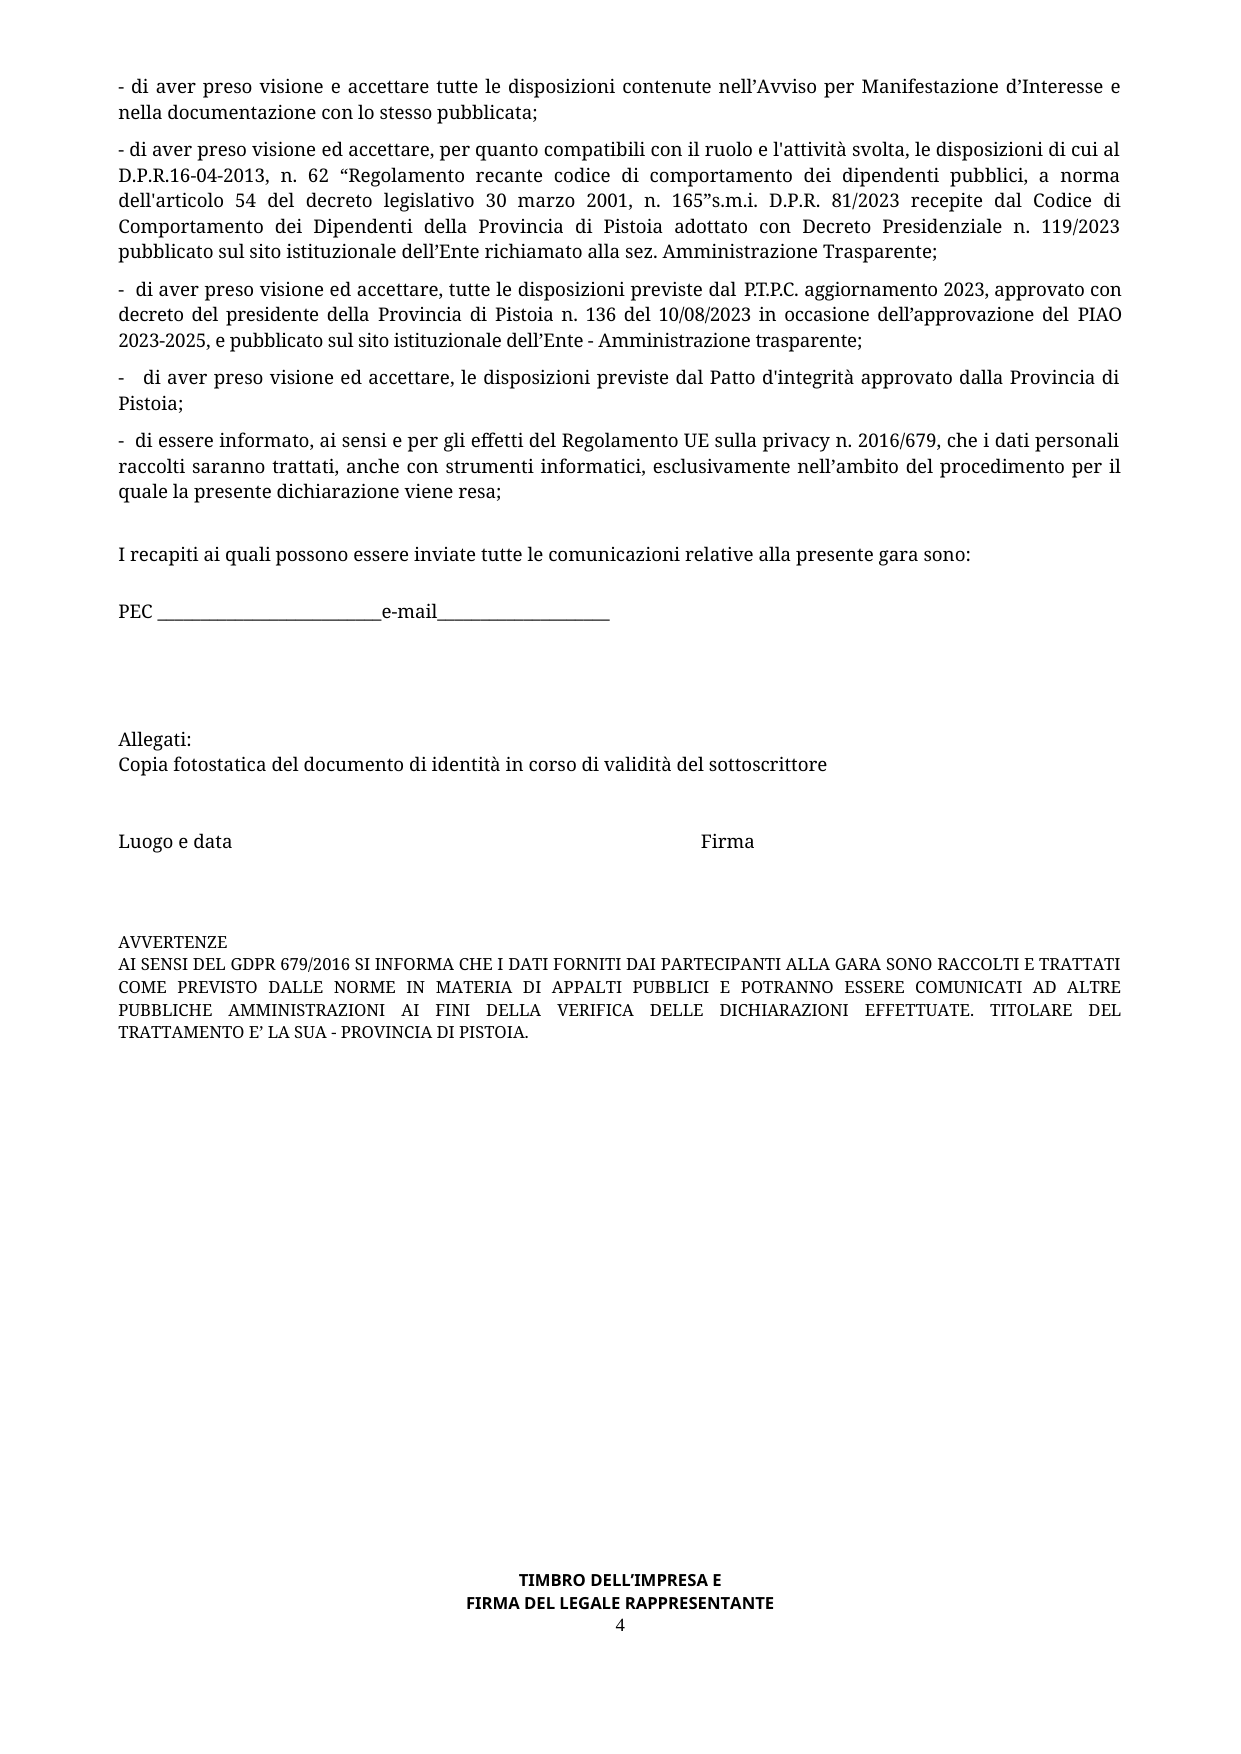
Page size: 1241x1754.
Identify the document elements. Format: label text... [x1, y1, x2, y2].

text AVVERTENZE [118, 930, 1122, 953]
text I recapiti ai quali possono essere inviate tutte le comunicazioni relative alla presente gara sono: [118, 542, 1122, 567]
text PEC __________________________e-mail____________________ [118, 598, 1122, 624]
text AI SENSI DEL GDPR 679/2016 SI INFORMA CHE I DATI FORNITI DAI PARTECIPANTI ALLA GARA SONO RACCOLTI E TRATTATI COME PREVISTO DALLE NORME IN MATERIA DI APPALTI PUBBLICI E POTRANNO ESSERE COMUNICATI AD ALTRE PUBBLICHE AMMINISTRAZIONI AI FINI DELLA VERIFICA DELLE DICHIARAZIONI EFFETTUATE. TITOLARE DEL TRATTAMENTO E’ LA SUA - PROVINCIA DI PISTOIA. [118, 953, 1122, 1044]
text Allegati: [118, 726, 1122, 752]
text - di aver preso visione ed accettare, per quanto compatibili con il ruolo e l'attività svolta, le disposizioni di cui al D.P.R.16-04-2013, n. 62 “Regolamento recante codice di comportamento dei dipendenti pubblici, a norma dell'articolo 54 del decreto legislativo 30 marzo 2001, n. 165”s.m.i. D.P.R. 81/2023 recepite dal Codice di Comportamento dei Dipendenti della Provincia di Pistoia adottato con Decreto Presidenziale n. 119/2023 pubblicato sul sito istituzionale dell’Ente richiamato alla sez. Amministrazione Trasparente; [118, 137, 1122, 264]
text - di essere informato, ai sensi e per gli effetti del Regolamento UE sulla privacy n. 2016/679, che i dati personali raccolti saranno trattati, anche con strumenti informatici, esclusivamente nell’ambito del procedimento per il quale la presente dichiarazione viene resa; [118, 428, 1122, 504]
text - di aver preso visione e accettare tutte le disposizioni contenute nell’Avviso per Manifestazione d’Interesse e nella documentazione con lo stesso pubblicata; [118, 74, 1122, 125]
text - di aver preso visione ed accettare, le disposizioni previste dal Patto d'integrità approvato dalla Provincia di Pistoia; [118, 365, 1122, 416]
text Copia fotostatica del documento di identità in corso di validità del sottoscrittore [118, 752, 1122, 777]
text - di aver preso visione ed accettare, tutte le disposizioni previste dal P.T.P.C. aggiornamento 2023, APPROVATO CON DECRETO DEL PRESIDENTE DELLA PROVINCIA DI PISTOIA N. 136 DEL 10/08/2023 in occasione dell’approvazione del PIAO 2023-2025, E PUBBLICATO SUL SITO ISTITUZIONALE DELL’ENTE - AMMINISTRAZIONE TRASPARENTE; [118, 276, 1122, 353]
text Luogo e data Firma [118, 828, 1122, 854]
